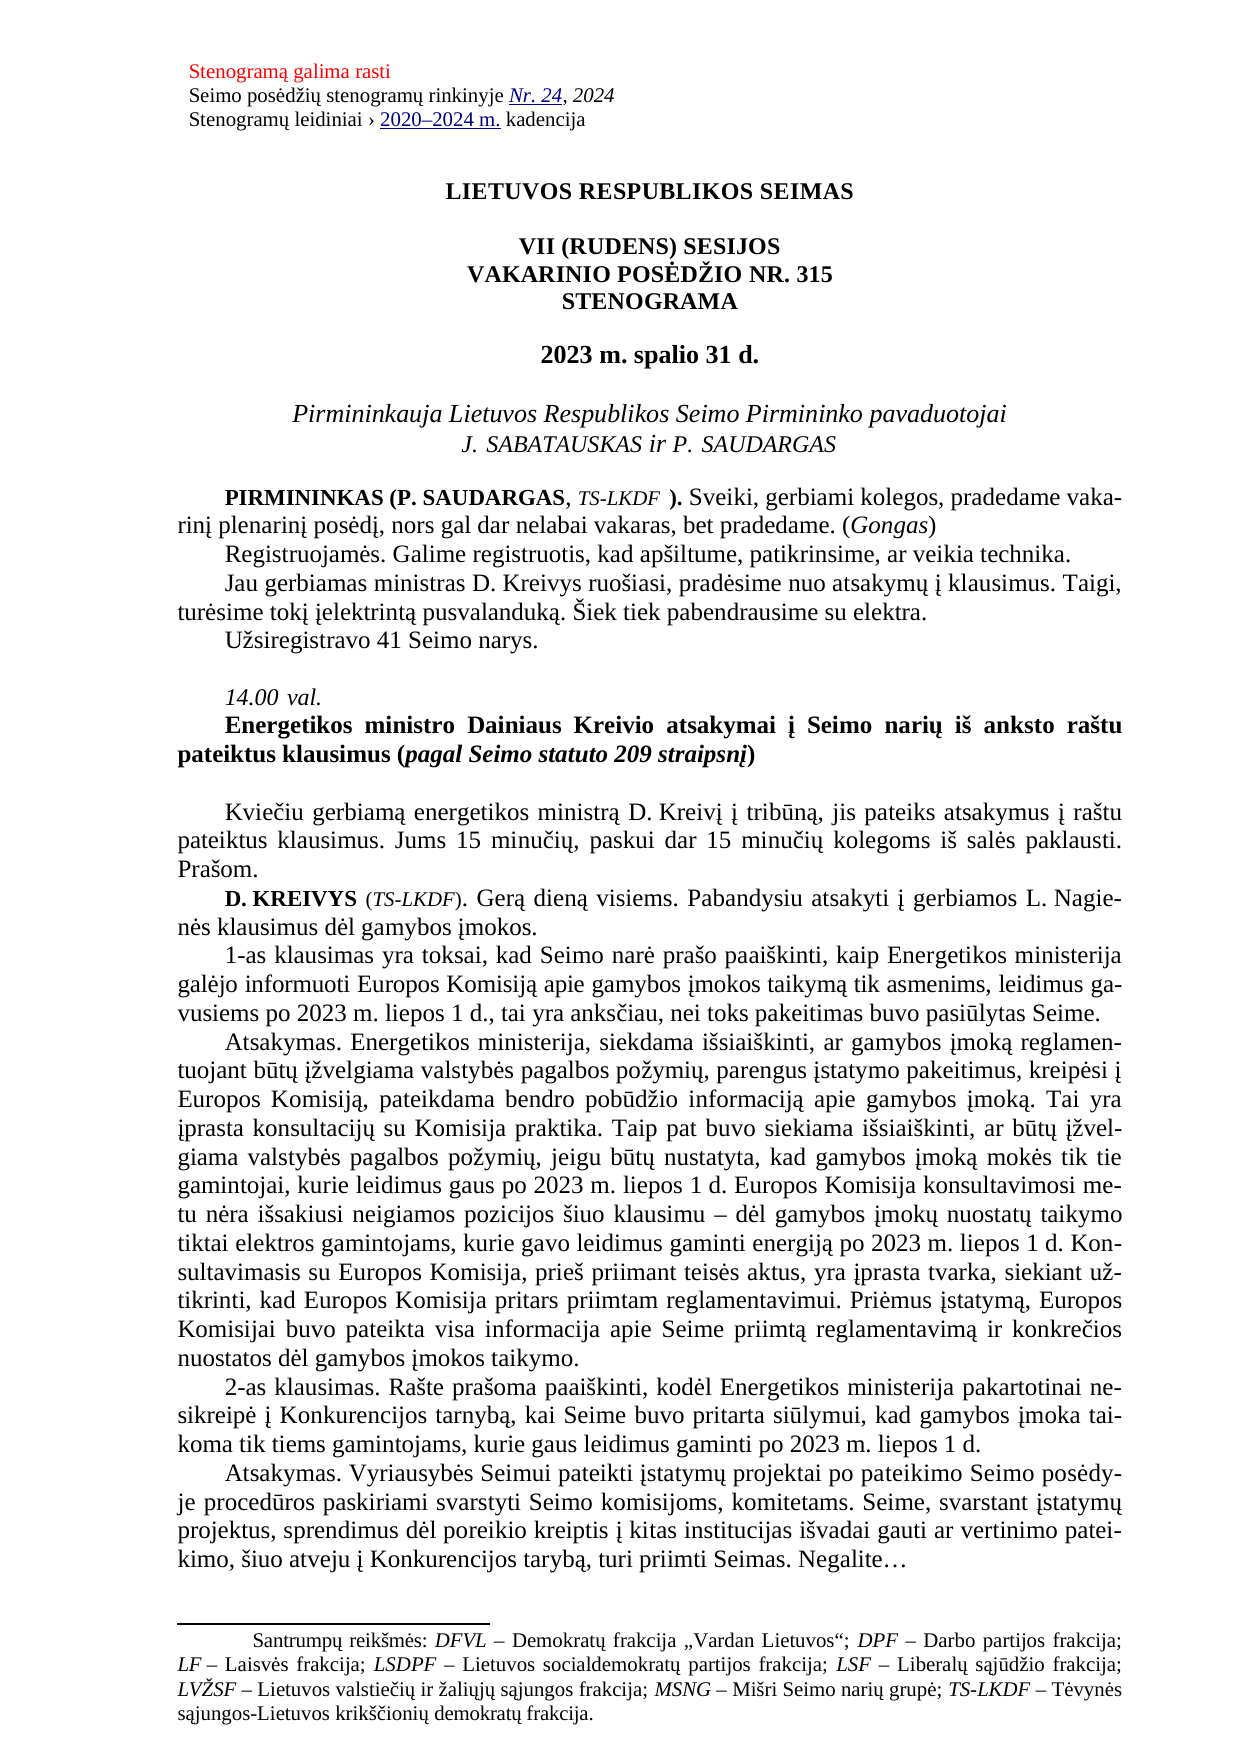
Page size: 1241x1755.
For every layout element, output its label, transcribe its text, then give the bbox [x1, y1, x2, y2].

text 1-as klau­si­mas yra tok­sai, kad Sei­mo na­rė pra­šo pa­aiš­kin­ti, kaip Ener­ge­ti­kos mi­nis­te­ri­ja ga­lė­jo in­for­muo­ti Eu­ro­pos Ko­mi­si­ją apie ga­my­bos įmo­kos tai­ky­mą tik as­me­nims, lei­di­mus ga­vu­siems po 2023 m. lie­pos 1 d., tai yra anks­čiau, nei toks pa­kei­ti­mas bu­vo pa­siū­ly­tas Sei­me. [177, 941, 1122, 1027]
text Ener­ge­ti­kos mi­nist­ro Dai­niaus Krei­vio at­sa­ky­mai į Sei­mo na­rių iš anks­to raš­tu pateik­tus klau­si­mus (pa­gal Sei­mo sta­tu­to 209 straips­nį) [177, 711, 1122, 768]
text 2-as klau­si­mas. Raš­te pra­šo­ma pa­aiš­kin­ti, ko­dėl Ener­ge­ti­kos mi­nis­te­ri­ja pa­kar­to­ti­nai ne­si­krei­pė į Kon­ku­ren­ci­jos tar­ny­bą, kai Sei­me bu­vo pri­tar­ta siū­ly­mui, kad ga­my­bos įmo­ka tai­ko­ma tik tiems ga­min­to­jams, ku­rie gaus lei­di­mus ga­min­ti po 2023 m. lie­pos 1 d. [177, 1372, 1122, 1458]
text 2023 m. spalio 31 d. [177, 339, 1122, 369]
title STENOGRAMA [177, 287, 1122, 315]
text At­sa­ky­mas. Ener­ge­ti­kos mi­nis­te­ri­ja, siek­da­ma iš­si­aiš­kin­ti, ar ga­my­bos įmo­ką reg­la­men­tuo­jant bū­tų įžvel­gia­ma vals­ty­bės pa­gal­bos po­žy­mių, pa­ren­gus įsta­ty­mo pa­kei­ti­mus, krei­pė­si į Eu­ro­pos Ko­mi­si­ją, pa­teik­da­ma ben­dro po­bū­džio in­for­ma­ci­ją apie ga­my­bos įmo­ką. Tai yra įpras­ta kon­sul­ta­ci­jų su Ko­mi­si­ja prak­ti­ka. Taip pat bu­vo sie­kia­ma iš­si­aiš­kin­ti, ar bū­tų įžvel­gia­ma vals­ty­bės pa­gal­bos po­žy­mių, jei­gu bū­tų nu­sta­ty­ta, kad ga­my­bos įmo­ką mo­kės tik tie ga­min­to­jai, ku­rie lei­di­mus gaus po 2023 m. lie­pos 1 d. Eu­ro­pos Ko­mi­si­ja kon­sul­ta­vi­mo­si me­tu nė­ra iš­sa­kiu­si nei­gia­mos po­zi­ci­jos šiuo klau­si­mu – dėl ga­my­bos įmo­kų nuo­sta­tų tai­ky­mo tik­tai elek­tros ga­min­to­jams, ku­rie ga­vo lei­di­mus ga­min­ti ener­gi­ją po 2023 m. lie­pos 1 d. Kon­sul­ta­vi­ma­sis su Eu­ro­pos Ko­mi­si­ja, prieš pri­imant tei­sės ak­tus, yra įpras­ta tvar­ka, sie­kiant už­tik­rin­ti, kad Eu­ro­pos Ko­mi­si­ja pri­tars pri­im­tam reg­la­men­ta­vi­mui. Pri­ėmus įsta­ty­mą, Eu­ro­pos Ko­mi­si­jai bu­vo pa­teik­ta vi­sa in­for­ma­ci­ja apie Sei­me pri­im­tą reg­la­men­ta­vi­mą ir kon­kre­čios nuo­sta­tos dėl ga­my­bos įmo­kos tai­ky­mo. [177, 1027, 1122, 1372]
text D. KREIVYS (TS-LKDF). Ge­rą die­ną vi­siems. Pa­ban­dy­siu at­sa­ky­ti į ger­bia­mos L. Na­gie­nės klau­si­mus dėl ga­my­bos įmo­kos. [177, 883, 1122, 941]
text Kvie­čiu ger­bia­mą ener­ge­ti­kos mi­nist­rą D. Krei­vį į tri­bū­ną, jis pa­teiks at­sa­ky­mus į raš­tu pa­teik­tus klau­si­mus. Jums 15 mi­nu­čių, pas­kui dar 15 mi­nu­čių ko­le­goms iš sa­lės pa­klaus­ti. Pra­šom. [177, 797, 1122, 883]
text Jau ger­bia­mas mi­nist­ras D. Krei­vys ruo­šia­si, pra­dė­si­me nuo at­sa­ky­mų į klau­si­mus. Tai­gi, tu­rė­si­me to­kį įe­lek­trin­tą pus­va­lan­du­ką. Šiek tiek pa­ben­drau­si­me su elek­tra. [177, 568, 1122, 626]
table_header Stenogramą galima rasti [177, 59, 1045, 83]
table_cell Stenogramų leidiniai › 2020–2024 m. kadencija [177, 107, 1045, 131]
text Pirmininkauja Lietuvos Respublikos Seimo Pirmininko pavaduotojai J. SABATAUSKAS ir P. SAUDARGAS [177, 398, 1122, 458]
text 14.00 val. [224, 683, 1122, 711]
table_cell Seimo posėdžių stenogramų rinkinyje Nr. 24, 2024 [177, 83, 1045, 107]
text Re­gist­ruo­ja­mės. Ga­li­me re­gist­ruo­tis, kad ap­šil­tu­me, pa­tik­rin­si­me, ar vei­kia tech­ni­ka. [177, 539, 1122, 568]
text PIRMININKAS (P. SAUDARGAS, TS-LKDF). Svei­ki, ger­bia­mi ko­le­gos, pra­de­da­me va­ka­ri­nį ple­na­ri­nį po­sė­dį, nors gal dar ne­la­bai va­ka­ras, bet pra­de­da­me. (Gon­gas) [177, 482, 1122, 539]
title VII (RUDENS) SESIJOS [177, 232, 1122, 260]
text At­sa­ky­mas. Vy­riau­sy­bės Sei­mui pa­teik­ti įsta­ty­mų pro­jek­tai po pa­tei­ki­mo Sei­mo po­sė­dy­je pro­ce­dū­ros pa­ski­ria­mi svars­ty­ti Sei­mo ko­mi­si­joms, ko­mi­te­tams. Sei­me, svars­tant įsta­ty­mų pro­jek­tus, spren­di­mus dėl po­rei­kio kreip­tis į ki­tas ins­ti­tu­ci­jas iš­va­dai gau­ti ar ver­ti­ni­mo pa­tei­ki­mo, šiuo at­ve­ju į Kon­ku­ren­ci­jos tar­y­bą, tu­ri pri­im­ti Sei­mas. Ne­ga­li­te… [177, 1458, 1122, 1573]
title LIETUVOS RESPUBLIKOS SEIMAS [177, 177, 1122, 204]
text Už­si­re­gist­ra­vo 41 Sei­mo na­rys. [177, 626, 1122, 654]
title VAKARINIO posėdžio NR. 315 [177, 260, 1122, 287]
text Santrumpų reikšmės: DFVL – Demokratų frakcija „Vardan Lietuvos“; DPF – Darbo partijos frakcija; LF – Laisvės frakcija; LSDPF – Lietuvos socialdemokratų partijos frakcija; LSF – Liberalų sąjūdžio frakcija; LVŽSF – Lietuvos valstiečių ir žaliųjų sąjungos frakcija; MSNG – Mišri Seimo narių grupė; TS-LKDF – Tėvynės sąjungos-Lietuvos krikščionių demokratų frakcija. [177, 1624, 1122, 1724]
